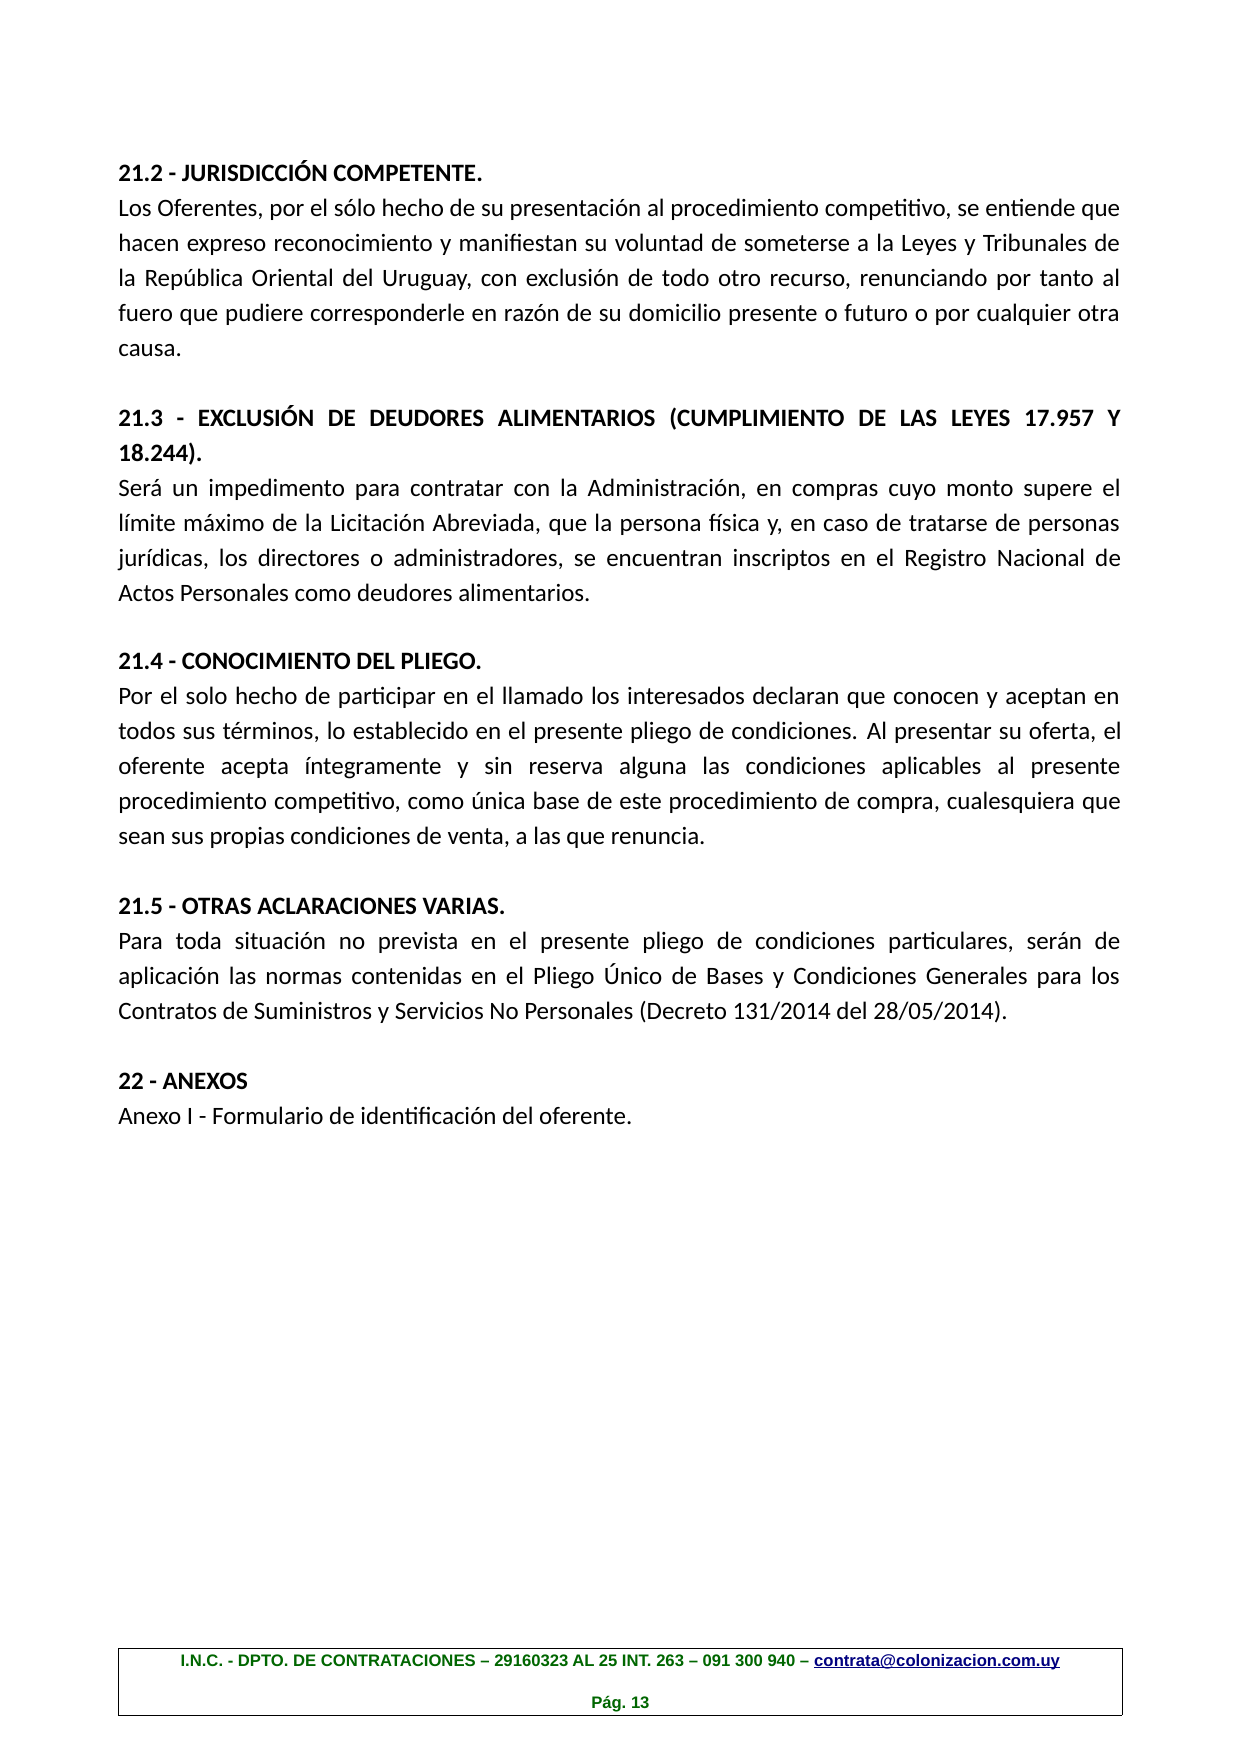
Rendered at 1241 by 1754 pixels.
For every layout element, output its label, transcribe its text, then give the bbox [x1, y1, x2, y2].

text Para toda situación no prevista en el presente pliego de condiciones particulares, serán de aplicación las normas contenidas en el Pliego Único de Bases y Condiciones Generales para los Contratos de Suministros y Servicios No Personales (Decreto 131/2014 del 28/05/2014). [118, 925, 1122, 1026]
subtitle 21.5 - OTRAS ACLARACIONES VARIAS. [118, 890, 1122, 921]
text Por el solo hecho de participar en el llamado los interesados declaran que conocen y aceptan en todos sus términos, lo establecido en el presente pliego de condiciones. Al presentar su oferta, el oferente acepta íntegramente y sin reserva alguna las condiciones aplicables al presente procedimiento competitivo, como única base de este procedimiento de compra, cualesquiera que sean sus propias condiciones de venta, a las que renuncia. [118, 680, 1122, 851]
text Será un impedimento para contratar con la Administración, en compras cuyo monto supere el límite máximo de la Licitación Abreviada, que la persona física y, en caso de tratarse de personas jurídicas, los directores o administradores, se encuentran inscriptos en el Registro Nacional de Actos Personales como deudores alimentarios. [118, 472, 1122, 608]
subtitle 21.2 - JURISDICCIÓN COMPETENTE. [118, 157, 1122, 188]
text 22 - ANEXOS [118, 1065, 1122, 1095]
subtitle 21.3 - EXCLUSIÓN DE DEUDORES ALIMENTARIOS (CUMPLIMIENTO DE LAS LEYES 17.957 Y 18.244). [118, 402, 1122, 468]
text Los Oferentes, por el sólo hecho de su presentación al procedimiento competitivo, se entiende que hacen expreso reconocimiento y manifiestan su voluntad de someterse a la Leyes y Tribunales de la República Oriental del Uruguay, con exclusión de todo otro recurso, renunciando por tanto al fuero que pudiere corresponderle en razón de su domicilio presente o futuro o por cualquier otra causa. [118, 192, 1122, 363]
subtitle 21.4 - CONOCIMIENTO DEL PLIEGO. [118, 645, 1122, 676]
text Anexo I - Formulario de identificación del oferente. [118, 1100, 1122, 1130]
